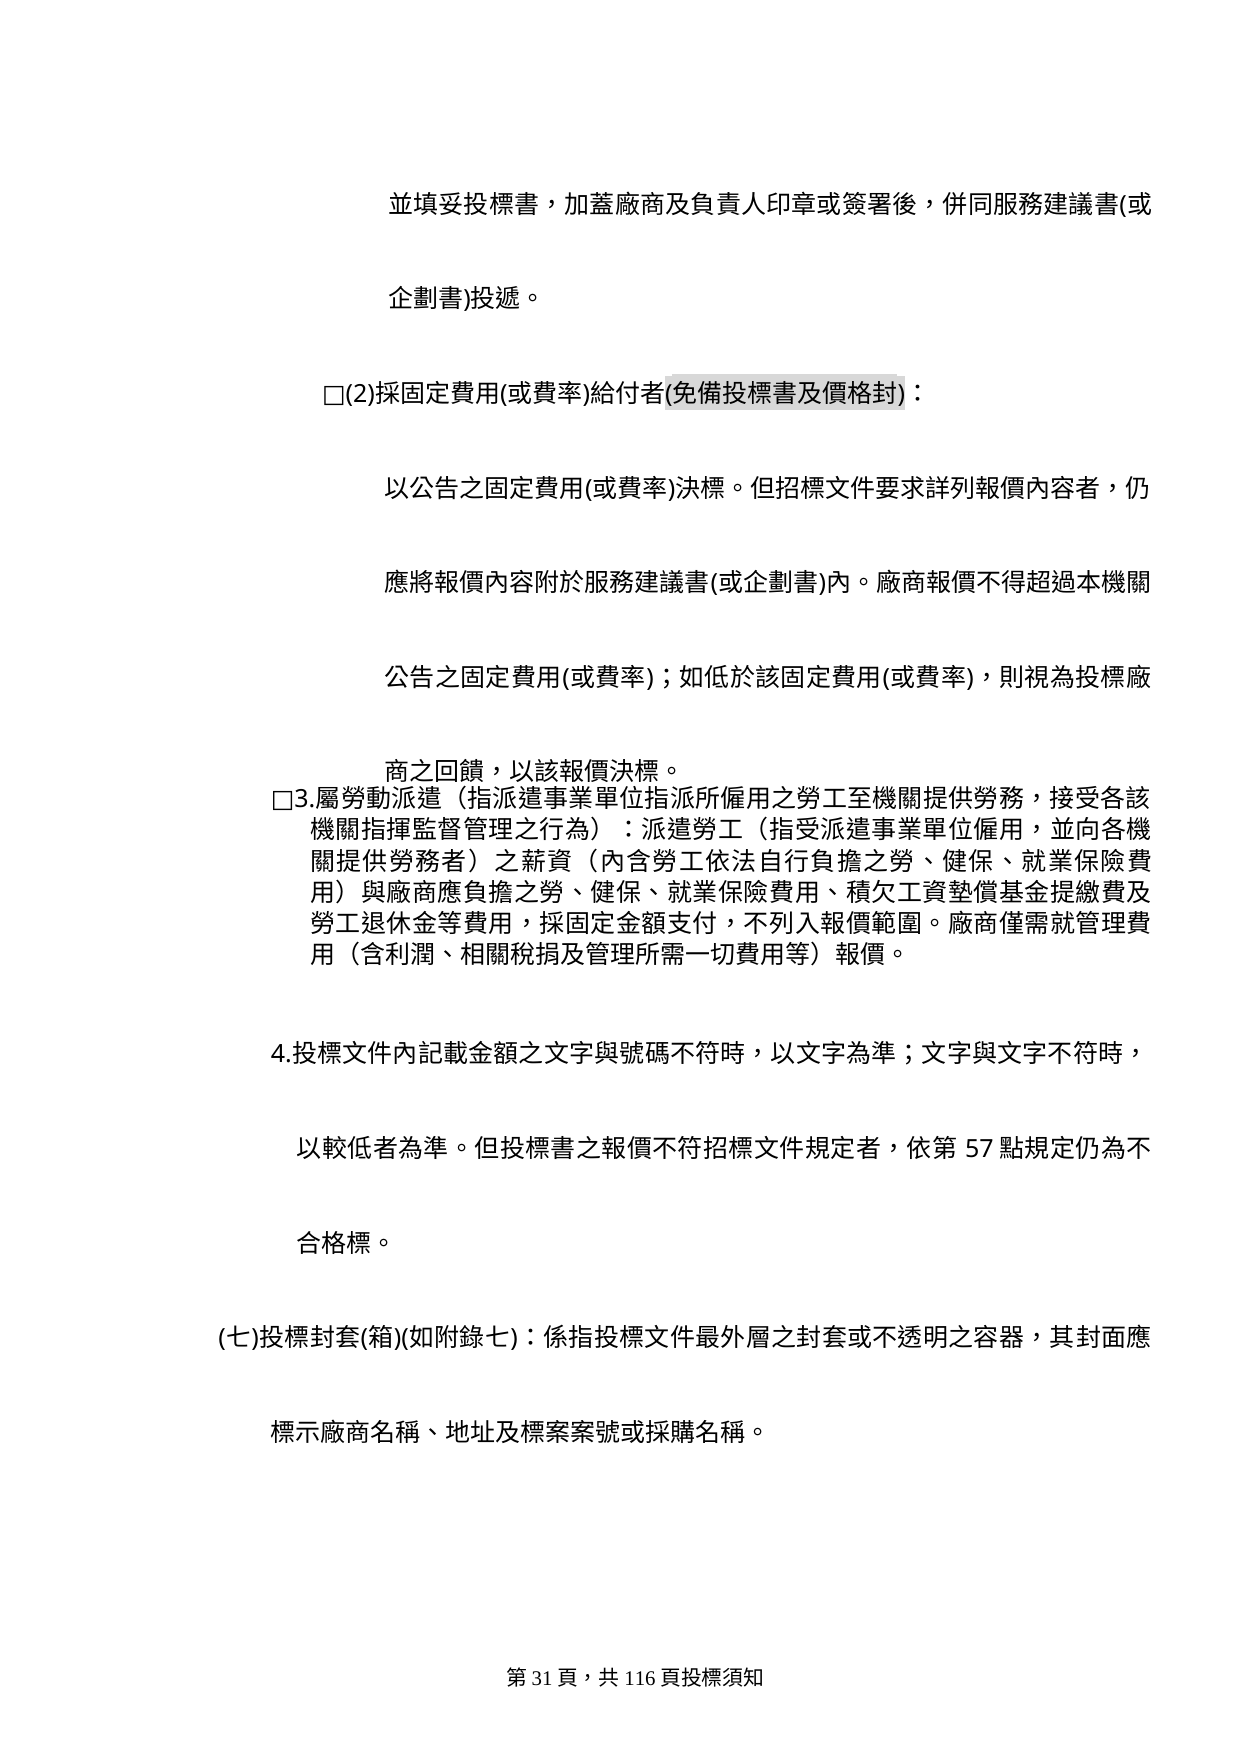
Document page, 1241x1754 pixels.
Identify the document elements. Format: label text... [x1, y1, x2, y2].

text 投標廠商應依招標文件規定，於服務建議書(或企劃書)詳列報價內容，並填妥投標書，加蓋廠商及負責人印章或簽署後，併同服務建議書(或企劃書)投遞。 [388, 120, 1152, 309]
text □3.屬勞動派遣（指派遣事業單位指派所僱用之勞工至機關提供勞務，接受各該機關指揮監督管理之行為）：派遣勞工（指受派遣事業單位僱用，並向各機關提供勞務者）之薪資（內含勞工依法自行負擔之勞、健保、就業保險費用）與廠商應負擔之勞、健保、就業保險費用、積欠工資墊償基金提繳費及勞工退休金等費用，採固定金額支付，不列入報價範圍。廠商僅需就管理費用（含利潤、相關稅捐及管理所需一切費用等）報價。 [271, 782, 1152, 970]
text 4.投標文件內記載金額之文字與號碼不符時，以文字為準；文字與文字不符時，以較低者為準。但投標書之報價不符招標文件規定者，依第57點規定仍為不合格標。 [271, 970, 1152, 1254]
text (七)投標封套(箱)(如附錄七)：係指投標文件最外層之封套或不透明之容器，其封面應標示廠商名稱、地址及標案案號或採購名稱。 [218, 1254, 1152, 1443]
text □(2)採固定費用(或費率)給付者(免備投標書及價格封)： [322, 309, 1152, 404]
text 以公告之固定費用(或費率)決標。但招標文件要求詳列報價內容者，仍應將報價內容附於服務建議書(或企劃書)內。廠商報價不得超過本機關公告之固定費用(或費率)；如低於該固定費用(或費率)，則視為投標廠商之回饋，以該報價決標。 [384, 404, 1152, 782]
